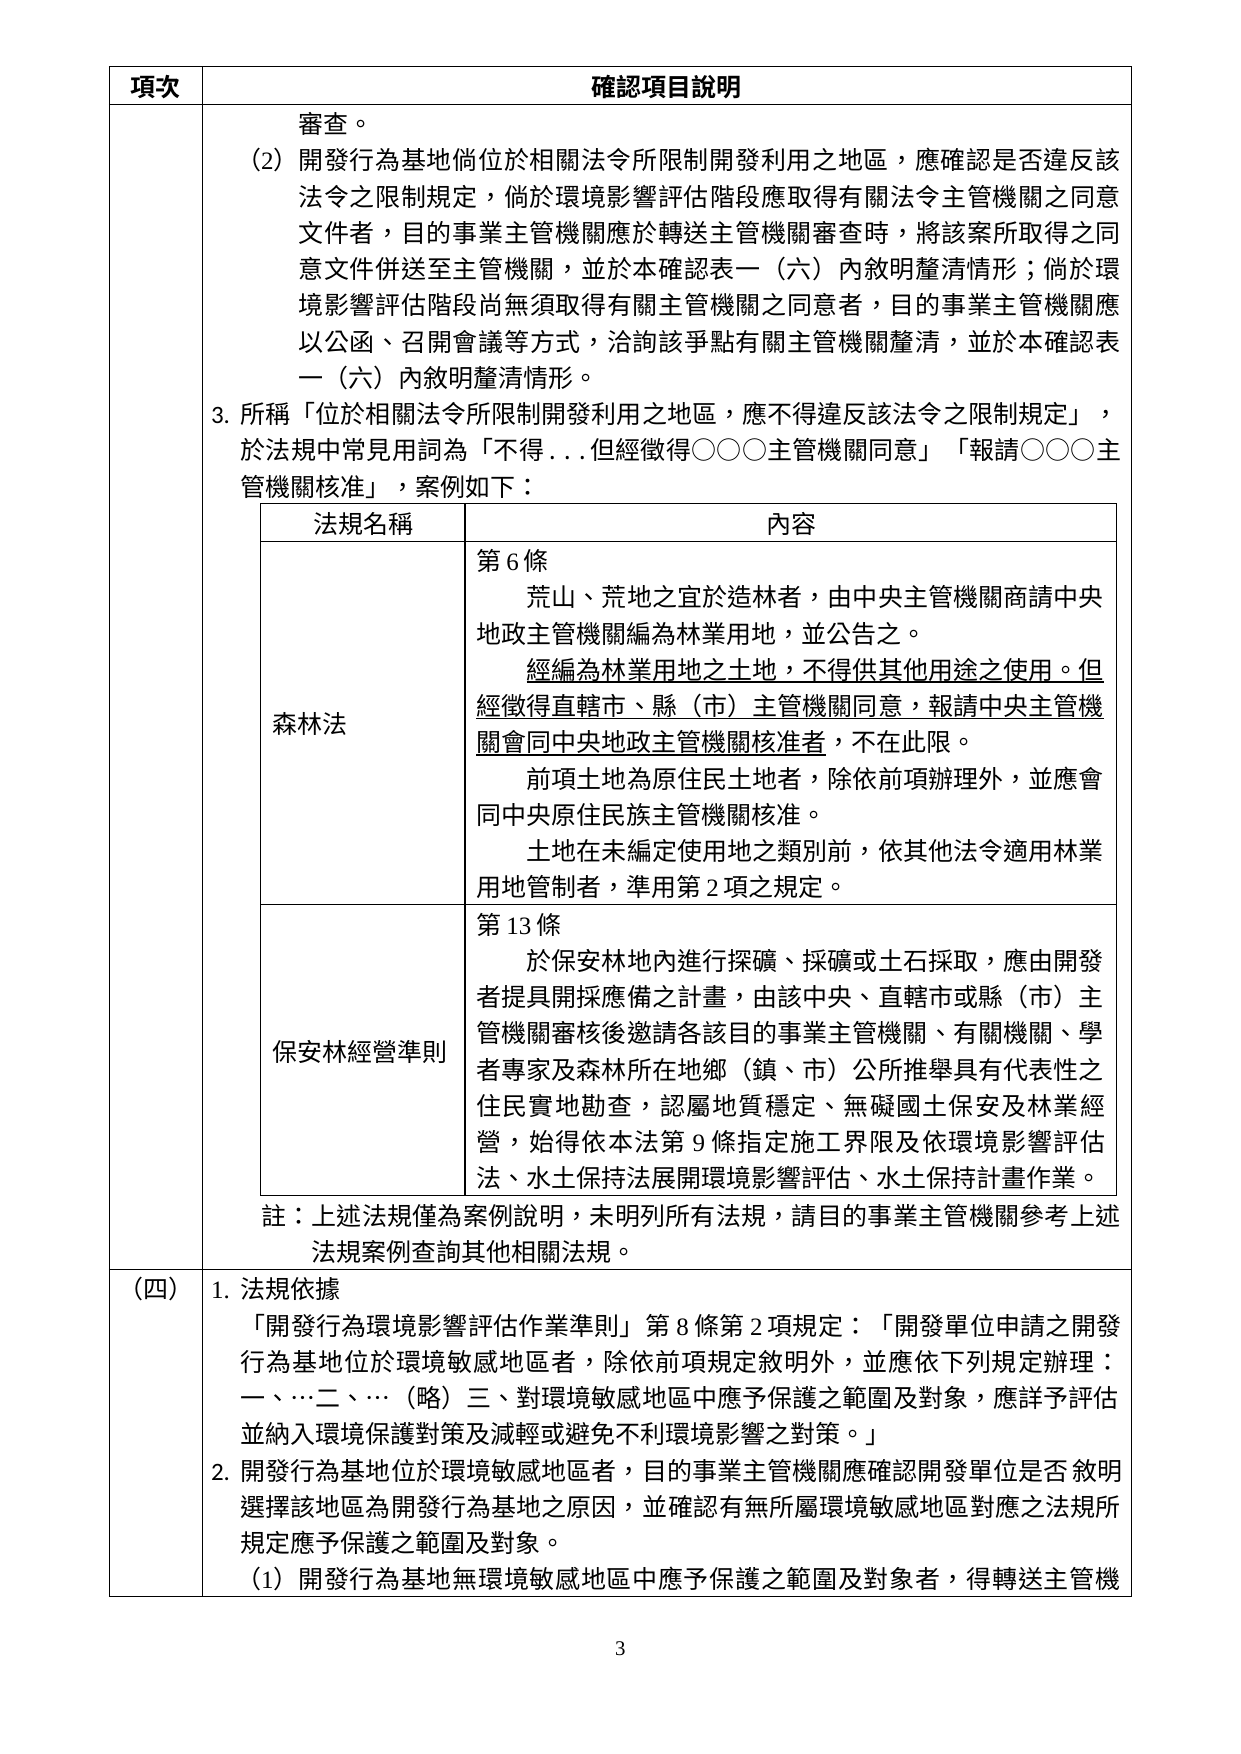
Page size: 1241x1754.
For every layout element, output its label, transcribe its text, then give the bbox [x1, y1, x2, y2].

table_cell （四） [110, 1270, 202, 1596]
table_cell 保安林經營準則 [261, 905, 464, 1195]
table_cell 森林法 [261, 542, 464, 904]
table_header 內容 [466, 504, 1116, 541]
table_cell 第13條 於保安林地內進行探礦、採礦或土石採取，應由開發者提具開採應備之計畫，由該中央、直轄市或縣（市）主管機關審核後邀請各該目的事業主管機關、有關機關、學者專家及森林所在地鄉（鎮、市）公所推舉具有代表性之住民實地勘查，認屬地質穩定、無礙國土保安及林業經營，始得依本法第9條指定施工界限及依環境影響評估法、水土保持法展開環境影響評估、水土保持計畫作業。 [466, 905, 1116, 1195]
table_header 法規名稱 [261, 504, 464, 541]
table_cell [110, 105, 202, 1269]
table_header 確認項目說明 [203, 67, 1131, 103]
table_cell 法規依據 「開發行為環境影響評估作業準則」第8條第2項規定：「開發單位申請之開發行為基地位於環境敏感地區者，除依前項規定敘明外，並應依下列規定辦理：一、…二、…（略）三、對環境敏感地區中應予保護之範圍及對象，應詳予評估並納入環境保護對策及減輕或避免不利環境影響之對策。」 開發行為基地位於環境敏感地區者，目的事業主管機關應確認開發單位是否敘明選擇該地區為開發行為基地之原因，並確認有無所屬環境敏感地區對應之法規所規定應予保護之範圍及對象。 開發行為基地無環境敏感地區中應予保護之範圍及對象者，得轉送主管機關審查。 開發行為基地有環境敏感地區中應予保護之範圍及對象者，目的事業主管機關應確認開發單位是否敘明法規限制，並詳予評估並納入環境保護對策及減輕或避免不利環境影響應對策。另應邀集應予保護之範圍及對象之有關主管機關討論確認，提出協商結果及環境影響評估審查建議，並於本確認表一（六）內敘明釐清情形。 邀集有關主管機關進行討論確認，得以召開會議、公函等形式辦理。 所稱「應予保護之範圍及對象」，係指「環境敏感地區調查表」中勾選「是」項目中，排除本確認表（二）及（三）勾選釐清對象以外之全部項目。 [203, 1270, 1131, 1596]
table_cell 第6條 荒山、荒地之宜於造林者，由中央主管機關商請中央地政主管機關編為林業用地，並公告之。 經編為林業用地之土地，不得供其他用途之使用。但經徵得直轄市、縣（市）主管機關同意，報請中央主管機關會同中央地政主管機關核准者，不在此限。 前項土地為原住民土地者，除依前項辦理外，並應會同中央原住民族主管機關核准。 土地在未編定使用地之類別前，依其他法令適用林業用地管制者，準用第2項之規定。 [466, 542, 1116, 904]
table_cell 法規依據 「開發行為環境影響評估作業準則」第8條第2項規定：「開發單位申請之開發行為基地位於環境敏感地區者，除依前項規定敘明外，並應依下列規定辦理：一、…（略）二、位於相關法令所限制開發利用之地區，應不得違反該法令之限制規定。…」 開發行為基地位於環境敏感地區者，目的事業主管機關應確認開發單位是否敘明選擇該地區為開發行為基地之原因，並確認開發行為是否違反相關法令所限制之規定。 開發行為基地倘非位於相關法令所限制開發利用之地區，得轉送主管機關審查。 開發行為基地倘位於相關法令所限制開發利用之地區，應確認是否違反該法令之限制規定，倘於環境影響評估階段應取得有關法令主管機關之同意文件者，目的事業主管機關應於轉送主管機關審查時，將該案所取得之同意文件併送至主管機關，並於本確認表一（六）內敘明釐清情形；倘於環境影響評估階段尚無須取得有關主管機關之同意者，目的事業主管機關應以公函、召開會議等方式，洽詢該爭點有關主管機關釐清，並於本確認表一（六）內敘明釐清情形。 所稱「位於相關法令所限制開發利用之地區，應不得違反該法令之限制規定」，於法規中常見用詞為「不得...但經徵得○○○主管機關同意」「報請○○○主管機關核准」，案例如下： 註：上述法規僅為案例說明，未明列所有法規，請目的事業主管機關參考上述法規案例查詢其他相關法規。 [203, 105, 1131, 1269]
table_header 項次 [110, 67, 202, 103]
